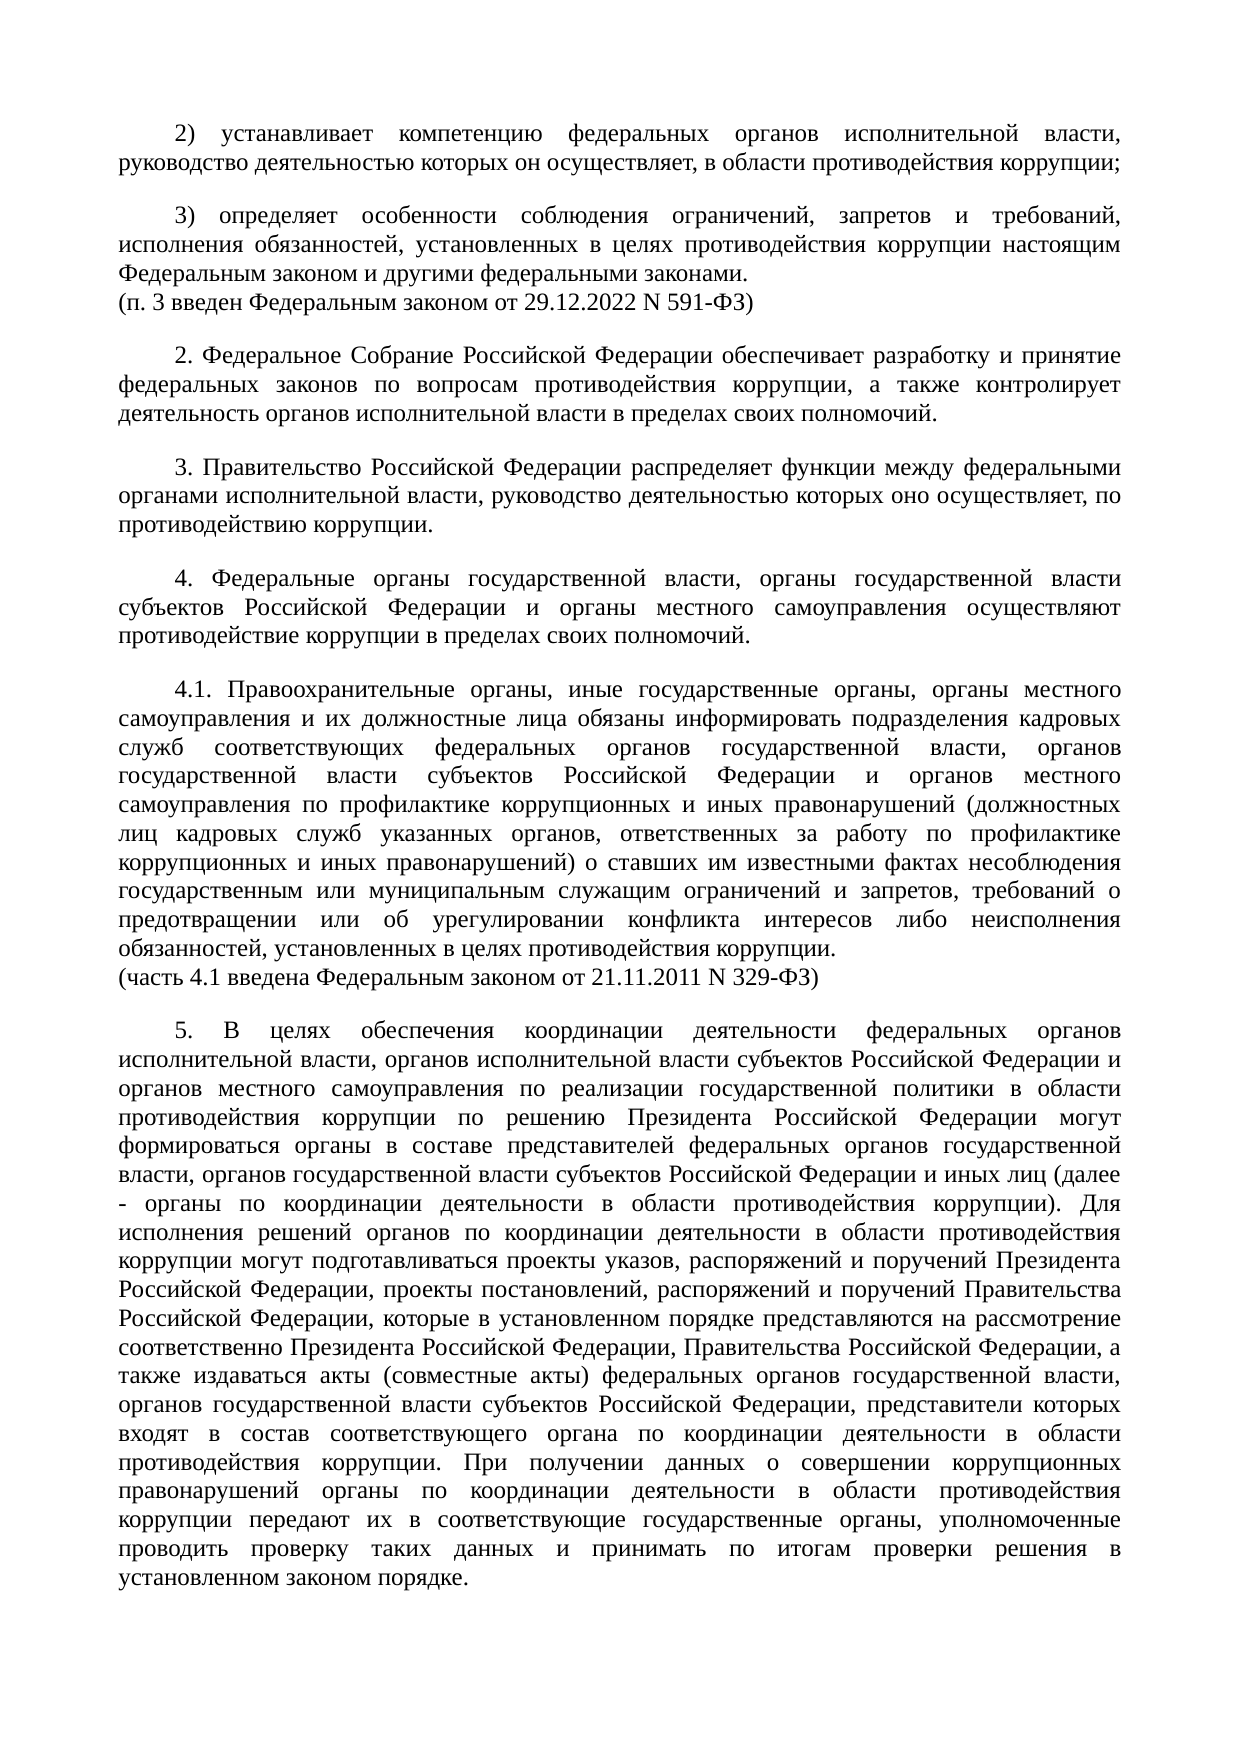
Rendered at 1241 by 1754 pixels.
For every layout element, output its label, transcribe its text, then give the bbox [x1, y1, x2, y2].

text (часть 4.1 введена Федеральным законом от 21.11.2011 N 329-ФЗ) [118, 962, 1122, 991]
text 2) устанавливает компетенцию федеральных органов исполнительной власти, руководство деятельностью которых он осуществляет, в области противодействия коррупции; [118, 118, 1122, 176]
text 3) определяет особенности соблюдения ограничений, запретов и требований, исполнения обязанностей, установленных в целях противодействия коррупции настоящим Федеральным законом и другими федеральными законами. [118, 201, 1122, 287]
text 4.1. Правоохранительные органы, иные государственные органы, органы местного самоуправления и их должностные лица обязаны информировать подразделения кадровых служб соответствующих федеральных органов государственной власти, органов государственной власти субъектов Российской Федерации и органов местного самоуправления по профилактике коррупционных и иных правонарушений (должностных лиц кадровых служб указанных органов, ответственных за работу по профилактике коррупционных и иных правонарушений) о ставших им известными фактах несоблюдения государственным или муниципальным служащим ограничений и запретов, требований о предотвращении или об урегулировании конфликта интересов либо неисполнения обязанностей, установленных в целях противодействия коррупции. [118, 674, 1122, 962]
text (п. 3 введен Федеральным законом от 29.12.2022 N 591-ФЗ) [118, 287, 1122, 316]
text 2. Федеральное Собрание Российской Федерации обеспечивает разработку и принятие федеральных законов по вопросам противодействия коррупции, а также контролирует деятельность органов исполнительной власти в пределах своих полномочий. [118, 341, 1122, 427]
text 4. Федеральные органы государственной власти, органы государственной власти субъектов Российской Федерации и органы местного самоуправления осуществляют противодействие коррупции в пределах своих полномочий. [118, 563, 1122, 649]
text 3. Правительство Российской Федерации распределяет функции между федеральными органами исполнительной власти, руководство деятельностью которых оно осуществляет, по противодействию коррупции. [118, 452, 1122, 538]
text 5. В целях обеспечения координации деятельности федеральных органов исполнительной власти, органов исполнительной власти субъектов Российской Федерации и органов местного самоуправления по реализации государственной политики в области противодействия коррупции по решению Президента Российской Федерации могут формироваться органы в составе представителей федеральных органов государственной власти, органов государственной власти субъектов Российской Федерации и иных лиц (далее - органы по координации деятельности в области противодействия коррупции). Для исполнения решений органов по координации деятельности в области противодействия коррупции могут подготавливаться проекты указов, распоряжений и поручений Президента Российской Федерации, проекты постановлений, распоряжений и поручений Правительства Российской Федерации, которые в установленном порядке представляются на рассмотрение соответственно Президента Российской Федерации, Правительства Российской Федерации, а также издаваться акты (совместные акты) федеральных органов государственной власти, органов государственной власти субъектов Российской Федерации, представители которых входят в состав соответствующего органа по координации деятельности в области противодействия коррупции. При получении данных о совершении коррупционных правонарушений органы по координации деятельности в области противодействия коррупции передают их в соответствующие государственные органы, уполномоченные проводить проверку таких данных и принимать по итогам проверки решения в установленном законом порядке. [118, 1016, 1122, 1591]
